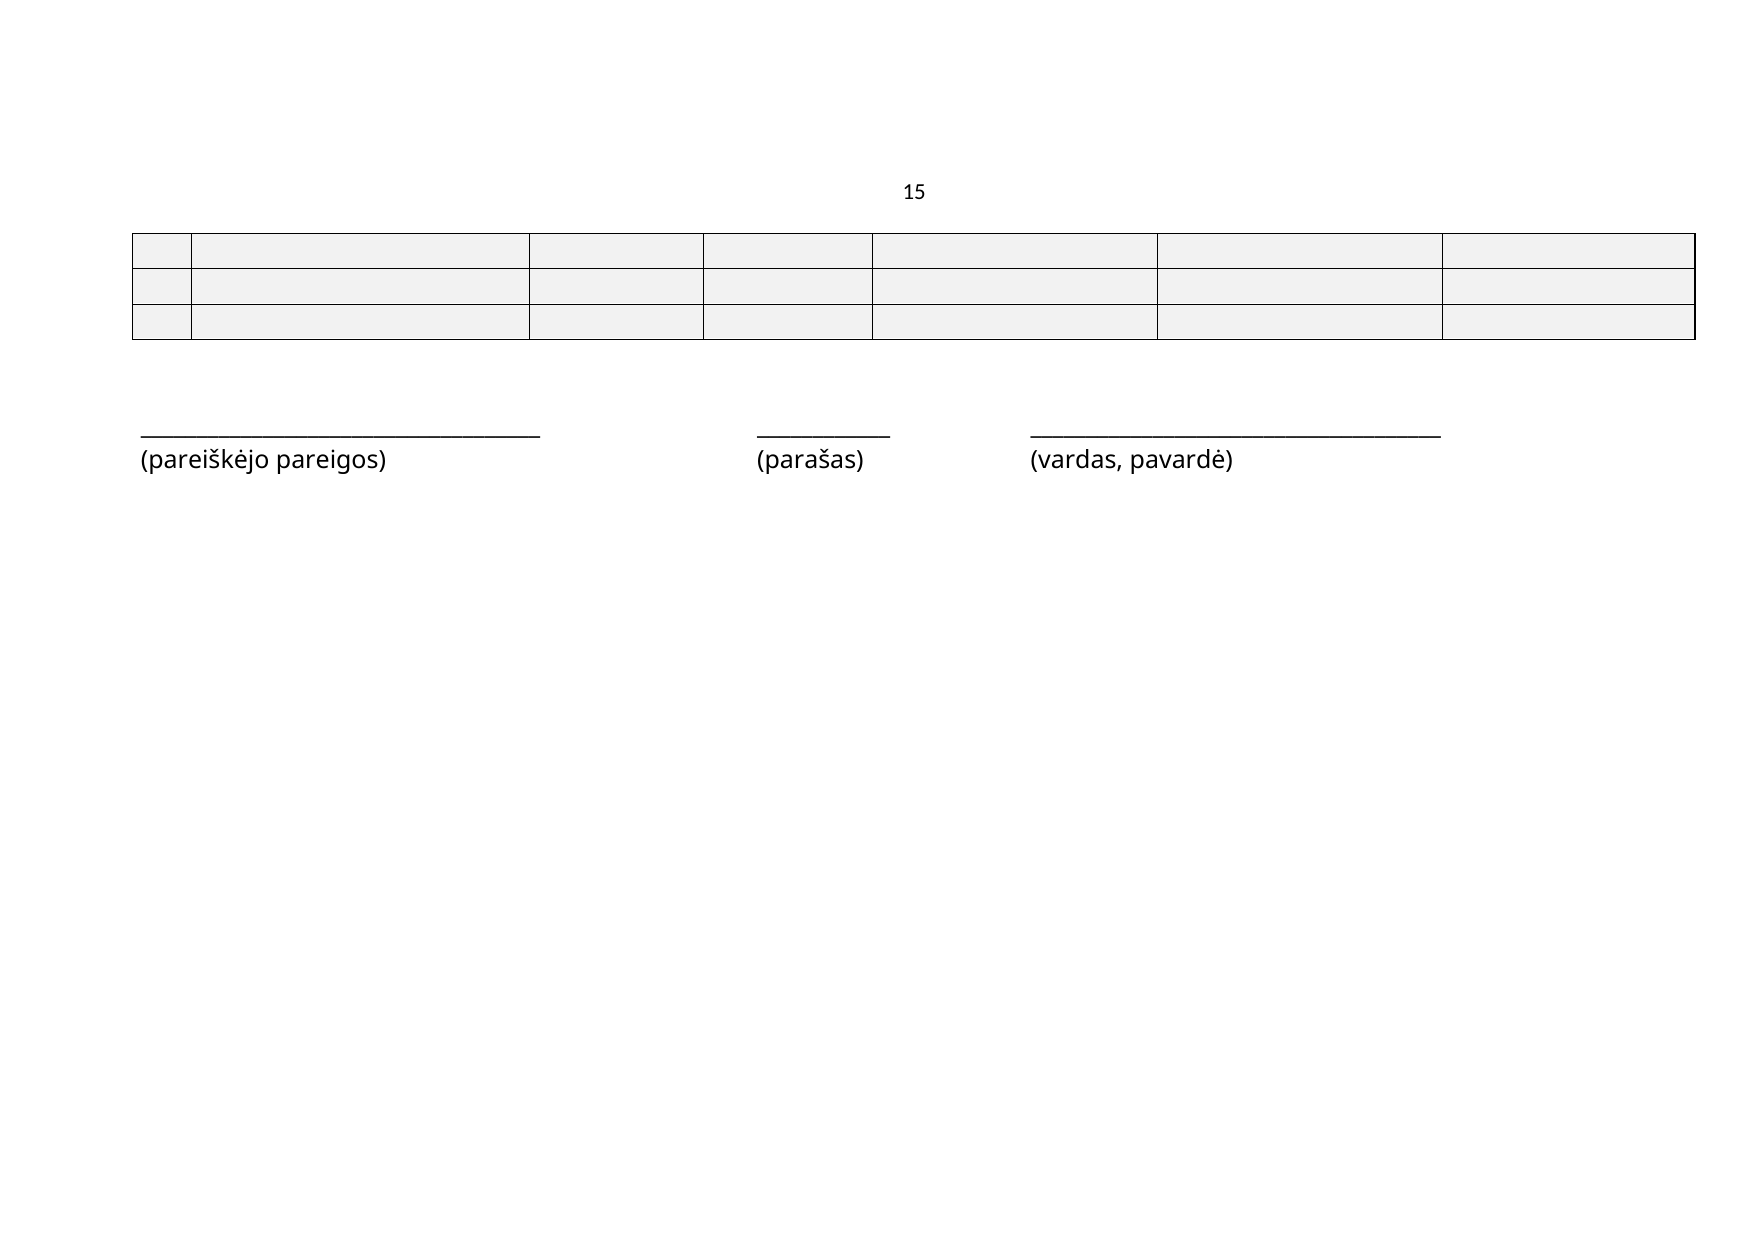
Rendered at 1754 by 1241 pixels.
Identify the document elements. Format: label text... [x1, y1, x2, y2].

table_cell [192, 305, 529, 338]
table_cell [873, 234, 1157, 268]
table_cell [133, 305, 191, 338]
table_cell [704, 269, 872, 303]
table_cell [530, 305, 703, 338]
table_cell [192, 234, 529, 268]
table_cell [704, 305, 872, 338]
table_cell [1158, 305, 1442, 338]
table_cell [530, 269, 703, 303]
table_header _____________________________________ (vardas, pavardė) [1019, 408, 1691, 476]
table_cell [133, 269, 191, 303]
table_cell [530, 234, 703, 268]
table_header ____________________________________ (pareiškėjo pareigos) [129, 408, 746, 476]
table_header ____________ (parašas) [746, 408, 1019, 476]
table_cell [133, 234, 191, 268]
table_cell [1158, 234, 1442, 268]
table_cell [873, 305, 1157, 338]
table_cell [1443, 234, 1694, 268]
table_cell [192, 269, 529, 303]
table_cell [1443, 269, 1694, 303]
table_cell [1158, 269, 1442, 303]
table_cell [873, 269, 1157, 303]
table_cell [1443, 305, 1694, 338]
table_cell [704, 234, 872, 268]
